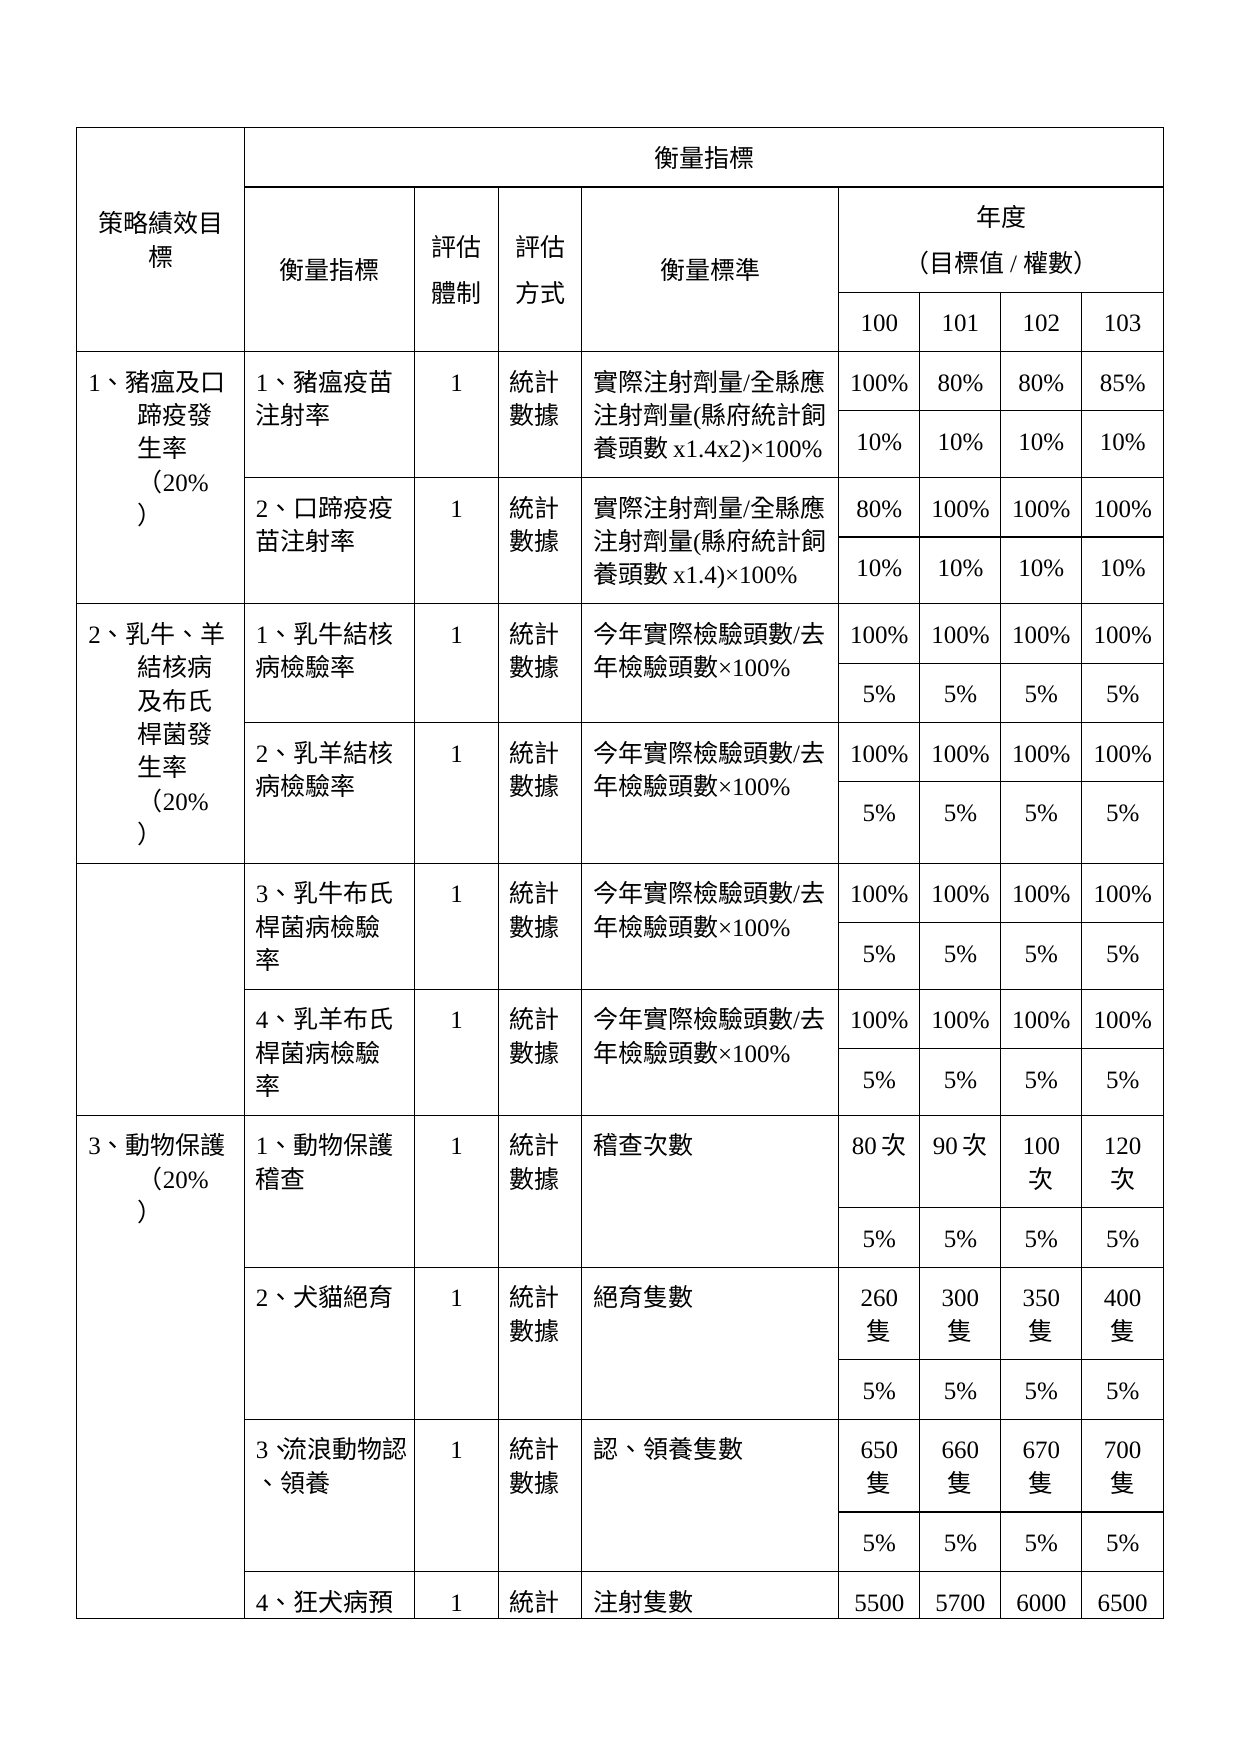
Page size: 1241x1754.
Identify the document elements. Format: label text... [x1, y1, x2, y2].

table_cell 1、動物保護稽查 [245, 1116, 414, 1267]
table_cell 統計數據 [499, 352, 581, 477]
table_cell 80% [839, 478, 919, 536]
table_cell 10% [920, 538, 1000, 603]
table_cell 10% [1082, 411, 1163, 477]
table_cell 1 [415, 1268, 498, 1419]
table_cell 衡量標準 [582, 188, 838, 351]
table_cell 4、乳羊布氏桿菌病檢驗率 [245, 990, 414, 1114]
table_cell 5% [1082, 782, 1163, 862]
table_cell 5% [920, 1208, 1000, 1267]
table_cell 5% [839, 1049, 919, 1114]
table_cell 1、豬瘟疫苗注射率 [245, 352, 414, 477]
table_cell 5% [1082, 1360, 1163, 1419]
table_cell 10% [1082, 538, 1163, 603]
table_cell 1 [415, 990, 498, 1114]
table_cell 10% [1001, 411, 1081, 477]
table_cell 100% [920, 604, 1000, 662]
table_cell 120次 [1082, 1116, 1163, 1207]
table_cell [77, 989, 244, 1114]
table_cell 5% [1001, 1513, 1081, 1571]
table_cell 絕育隻數 [582, 1268, 838, 1419]
table_cell 100% [839, 864, 919, 922]
table_cell 5% [839, 782, 919, 862]
table_cell 100% [1082, 864, 1163, 922]
table_cell 100% [1001, 990, 1081, 1048]
table_cell 統計數據 [499, 1116, 581, 1267]
table_cell 乳牛、羊結核病及布氏桿菌發生率（20%） [77, 604, 244, 862]
table_cell 今年實際檢驗頭數/去年檢驗頭數×100% [582, 604, 838, 722]
table_cell [77, 1267, 244, 1419]
table_cell 85% [1082, 352, 1163, 410]
table_cell 統計數據 [499, 1420, 581, 1571]
table_cell 5% [920, 1049, 1000, 1114]
table_cell 1 [415, 1116, 498, 1267]
table_cell 5% [920, 782, 1000, 862]
table_cell 260隻 [839, 1268, 919, 1359]
table_cell 統計數據 [499, 723, 581, 862]
table_cell 今年實際檢驗頭數/去年檢驗頭數×100% [582, 864, 838, 988]
table_cell 統計數據 [499, 1268, 581, 1419]
table_cell 統計 [499, 1572, 581, 1618]
table_cell 5% [839, 1208, 919, 1267]
table_cell 100次 [1001, 1116, 1081, 1207]
table_cell 100 [839, 293, 919, 351]
table_cell 100% [1082, 723, 1163, 781]
table_cell 統計數據 [499, 604, 581, 722]
table_cell 102 [1001, 293, 1081, 351]
table_cell 4、狂犬病預 [245, 1572, 414, 1618]
table_cell 1、乳牛結核病檢驗率 [245, 604, 414, 722]
table_cell 統計數據 [499, 990, 581, 1114]
table_cell 100% [920, 864, 1000, 922]
table_cell 100% [1001, 723, 1081, 781]
table_cell 103 [1082, 293, 1163, 351]
table_cell 10% [839, 411, 919, 477]
table_cell 5% [1001, 782, 1081, 862]
table_cell 5% [1082, 1208, 1163, 1267]
table_cell 5% [839, 1513, 919, 1571]
table_cell 400隻 [1082, 1268, 1163, 1359]
table_cell 5% [920, 1513, 1000, 1571]
table_cell 1 [415, 604, 498, 722]
table_cell 300隻 [920, 1268, 1000, 1359]
table_cell 2、乳羊結核病檢驗率 [245, 723, 414, 862]
table_cell 衡量指標 [245, 188, 414, 351]
table_cell 5% [1082, 1049, 1163, 1114]
table_cell 80次 [839, 1116, 919, 1207]
table_header 衡量指標 [245, 128, 1163, 186]
table_cell 1 [415, 1420, 498, 1571]
table_cell 豬瘟及口蹄疫發生率（20%） [77, 352, 244, 603]
table_cell 5% [839, 1360, 919, 1419]
table_cell 5% [1001, 1049, 1081, 1114]
table_cell 1 [415, 352, 498, 477]
table_cell 6500 [1082, 1572, 1163, 1618]
table_cell 3、流浪動物認、領養 [245, 1420, 414, 1571]
table_cell 100% [839, 723, 919, 781]
table_cell 稽查次數 [582, 1116, 838, 1267]
table_cell 注射隻數 [582, 1572, 838, 1618]
table_cell 100% [920, 990, 1000, 1048]
table_cell 660隻 [920, 1420, 1000, 1511]
table_cell 5% [920, 923, 1000, 988]
table_cell 90次 [920, 1116, 1000, 1207]
table_cell 評估 方式 [499, 188, 581, 351]
table_cell 2、犬貓絕育 [245, 1268, 414, 1419]
table_cell 1 [415, 864, 498, 988]
table_cell [77, 1419, 244, 1571]
table_cell 100% [1082, 604, 1163, 662]
table_cell 5% [920, 1360, 1000, 1419]
table_cell 5% [920, 664, 1000, 722]
table_cell 100% [920, 478, 1000, 536]
table_cell 3、乳牛布氏桿菌病檢驗率 [245, 864, 414, 988]
table_cell 統計數據 [499, 864, 581, 988]
table_cell 10% [839, 538, 919, 603]
table_cell 650隻 [839, 1420, 919, 1511]
table_cell 5% [1001, 923, 1081, 988]
table_cell 今年實際檢驗頭數/去年檢驗頭數×100% [582, 723, 838, 862]
table_cell 1 [415, 1572, 498, 1618]
table_cell 實際注射劑量/全縣應注射劑量(縣府統計飼養頭數x1.4)×100% [582, 478, 838, 603]
table_cell 100% [1082, 478, 1163, 536]
table_cell 實際注射劑量/全縣應注射劑量(縣府統計飼養頭數x1.4x2)×100% [582, 352, 838, 477]
table_cell 5% [1082, 923, 1163, 988]
table_cell [77, 864, 244, 988]
table_cell 100% [920, 723, 1000, 781]
table_cell 5% [839, 923, 919, 988]
table_cell 101 [920, 293, 1000, 351]
table_cell 100% [839, 352, 919, 410]
table_cell 100% [1001, 864, 1081, 922]
table_cell 5% [1082, 1513, 1163, 1571]
table_cell 5% [839, 664, 919, 722]
table_cell 10% [1001, 538, 1081, 603]
table_cell 評估 體制 [415, 188, 498, 351]
table_cell 2、口蹄疫疫苗注射率 [245, 478, 414, 603]
table_cell 今年實際檢驗頭數/去年檢驗頭數×100% [582, 990, 838, 1114]
table_cell 5% [1082, 664, 1163, 722]
table_cell 100% [1001, 604, 1081, 662]
table_cell 100% [839, 604, 919, 662]
table_cell 670隻 [1001, 1420, 1081, 1511]
table_cell 認、領養隻數 [582, 1420, 838, 1571]
table_cell 350隻 [1001, 1268, 1081, 1359]
table_header 策略績效目標 [77, 128, 244, 351]
table_cell 80% [1001, 352, 1081, 410]
table_cell 統計數據 [499, 478, 581, 603]
table_cell 1 [415, 478, 498, 603]
table_cell 10% [920, 411, 1000, 477]
table_cell 5500 [839, 1572, 919, 1618]
table_cell 700隻 [1082, 1420, 1163, 1511]
table_cell 80% [920, 352, 1000, 410]
table_cell 5% [1001, 1360, 1081, 1419]
table_cell 5% [1001, 1208, 1081, 1267]
table_cell 動物保護（20%） [77, 1116, 244, 1267]
table_cell 年度 （目標值 / 權數） [839, 188, 1163, 292]
table_cell [77, 1571, 244, 1618]
table_cell 5% [1001, 664, 1081, 722]
table_cell 5700 [920, 1572, 1000, 1618]
table_cell 1 [415, 723, 498, 862]
table_cell 100% [1082, 990, 1163, 1048]
table_cell 100% [839, 990, 919, 1048]
table_cell 6000 [1001, 1572, 1081, 1618]
table_cell 100% [1001, 478, 1081, 536]
